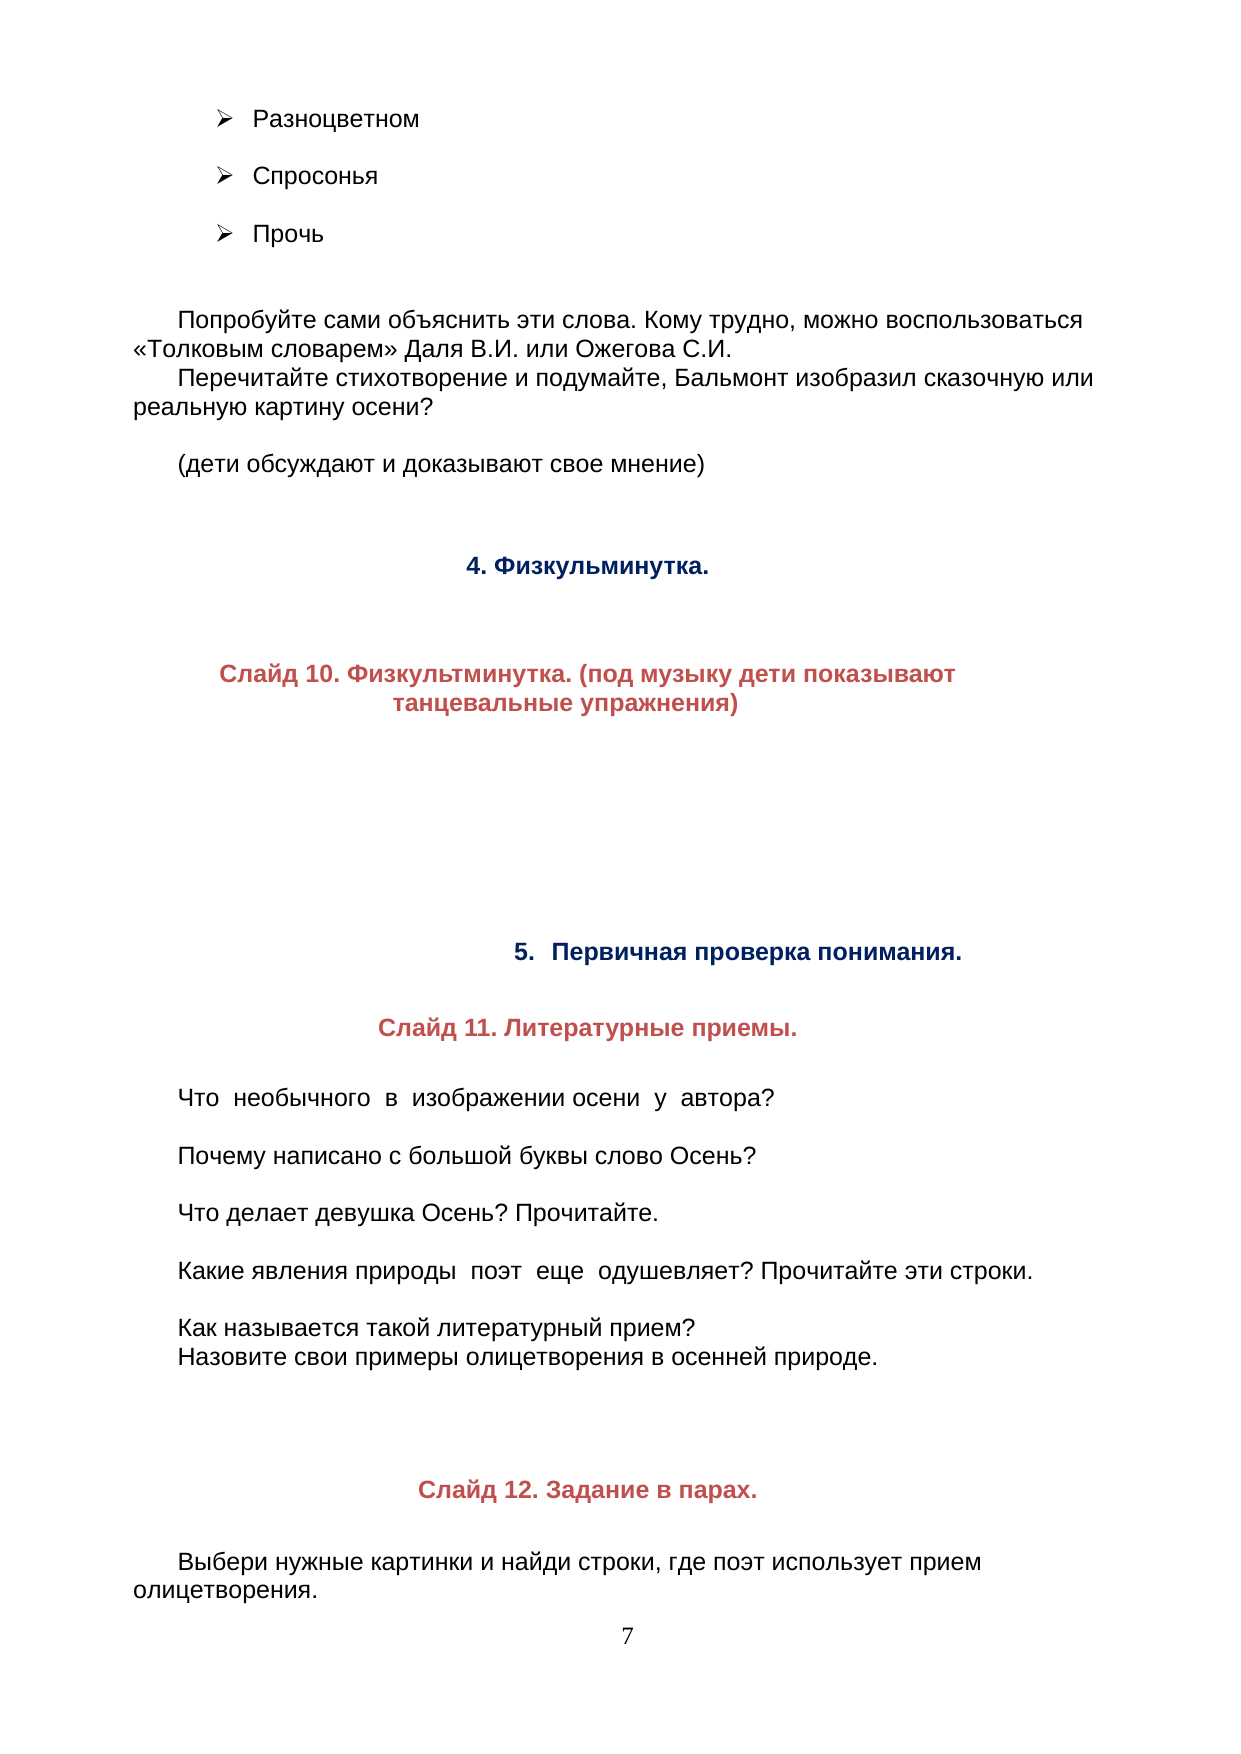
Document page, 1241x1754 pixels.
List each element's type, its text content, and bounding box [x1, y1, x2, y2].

text Слайд 12. Задание в парах. [133, 1475, 998, 1504]
text Что необычного в изображении осени у автора? [133, 1083, 1122, 1112]
list Прочь [170, 219, 1122, 248]
text Что делает девушка Осень? Прочитайте. [133, 1198, 1122, 1227]
text Как называется такой литературный прием? [133, 1313, 1122, 1342]
list Первичная проверка понимания. [428, 937, 1004, 966]
text (дети обсуждают и доказывают свое мнение) [133, 449, 1122, 478]
text Слайд 11. Литературные приемы. [133, 1013, 998, 1042]
list Спросонья [170, 161, 1122, 190]
text Какие явления природы поэт еще одушевляет? Прочитайте эти строки. [133, 1256, 1122, 1285]
list Разноцветном [170, 104, 1122, 133]
text 4. Физкульминутка. [133, 551, 998, 580]
text Почему написано с большой буквы слово Осень? [133, 1141, 1122, 1170]
text Перечитайте стихотворение и подумайте, Бальмонт изобразил сказочную или реальную картину осени? [133, 363, 1122, 420]
text Слайд 10. Физкультминутка. (под музыку дети показывают танцевальные упражнения) [133, 659, 998, 716]
text Назовите свои примеры олицетворения в осенней природе. [133, 1342, 1122, 1371]
text Выбери нужные картинки и найди строки, где поэт использует прием олицетворения. [133, 1547, 1122, 1604]
text Попробуйте сами объяснить эти слова. Кому трудно, можно воспользоваться «Толковым словарем» Даля В.И. или Ожегова С.И. [133, 305, 1122, 363]
